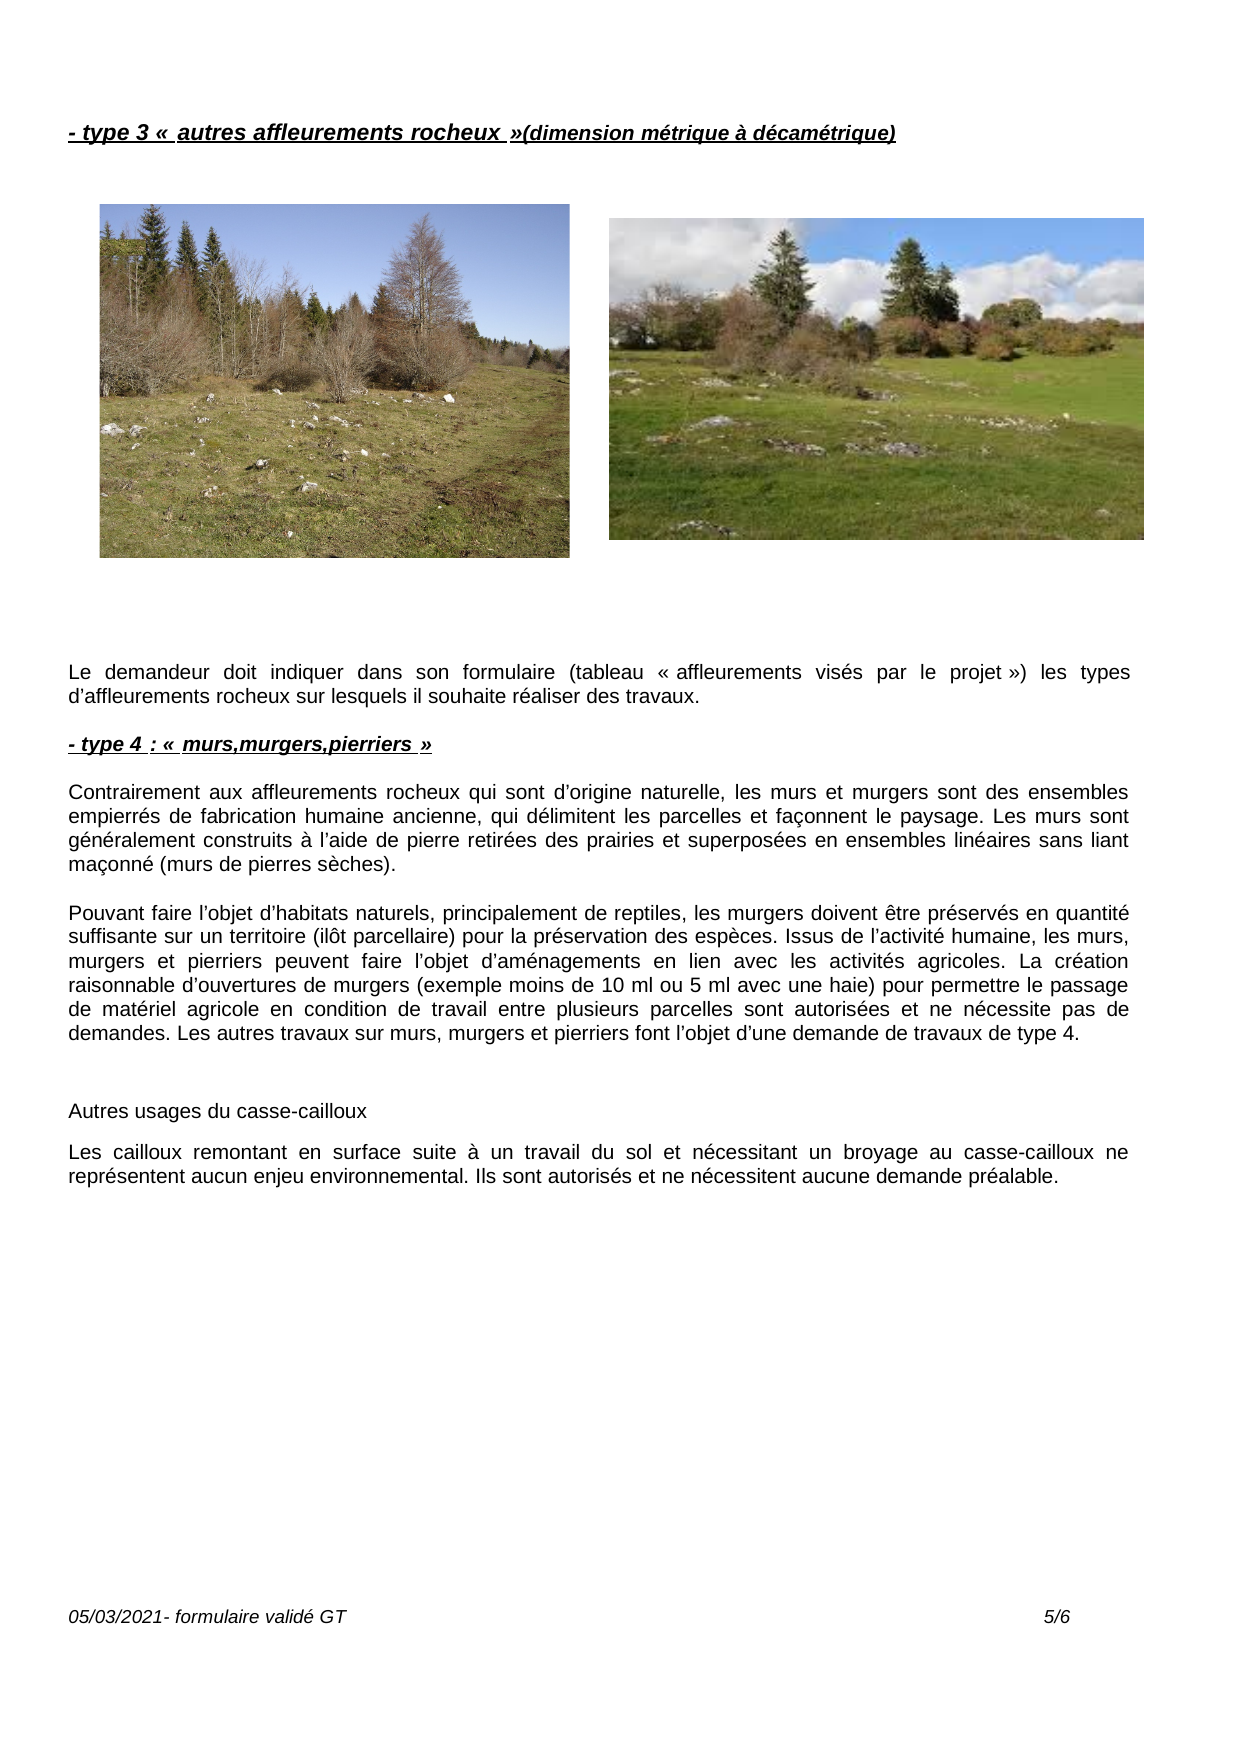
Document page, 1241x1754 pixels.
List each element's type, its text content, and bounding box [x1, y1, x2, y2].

text Le demandeur doit indiquer dans son formulaire (tableau « affleurements visés par le projet ») les types d’affleurements rocheux sur lesquels il souhaite réaliser des travaux. [68, 660, 1131, 708]
list Autres usages du casse-cailloux [68, 1099, 1131, 1123]
text Les cailloux remontant en surface suite à un travail du sol et nécessitant un broyage au casse-cailloux ne représentent aucun enjeu environnemental. Ils sont autorisés et ne nécessitent aucune demande préalable. [68, 1140, 1131, 1188]
text - type 4 : « murs,murgers,pierriers » [68, 732, 1131, 756]
text Contrairement aux affleurements rocheux qui sont d’origine naturelle, les murs et murgers sont des ensembles empierrés de fabrication humaine ancienne, qui délimitent les parcelles et façonnent le paysage. Les murs sont généralement construits à l’aide de pierre retirées des prairies et superposées en ensembles linéaires sans liant maçonné (murs de pierres sèches). [68, 780, 1131, 876]
text Pouvant faire l’objet d’habitats naturels, principalement de reptiles, les murgers doivent être préservés en quantité suffisante sur un territoire (ilôt parcellaire) pour la préservation des espèces. Issus de l’activité humaine, les murs, murgers et pierriers peuvent faire l’objet d’aménagements en lien avec les activités agricoles. La création raisonnable d’ouvertures de murgers (exemple moins de 10 ml ou 5 ml avec une haie) pour permettre le passage de matériel agricole en condition de travail entre plusieurs parcelles sont autorisées et ne nécessite pas de demandes. Les autres travaux sur murs, murgers et pierriers font l’objet d’une demande de travaux de type 4. [68, 900, 1131, 1045]
picture [99, 204, 570, 558]
picture [609, 218, 1144, 540]
